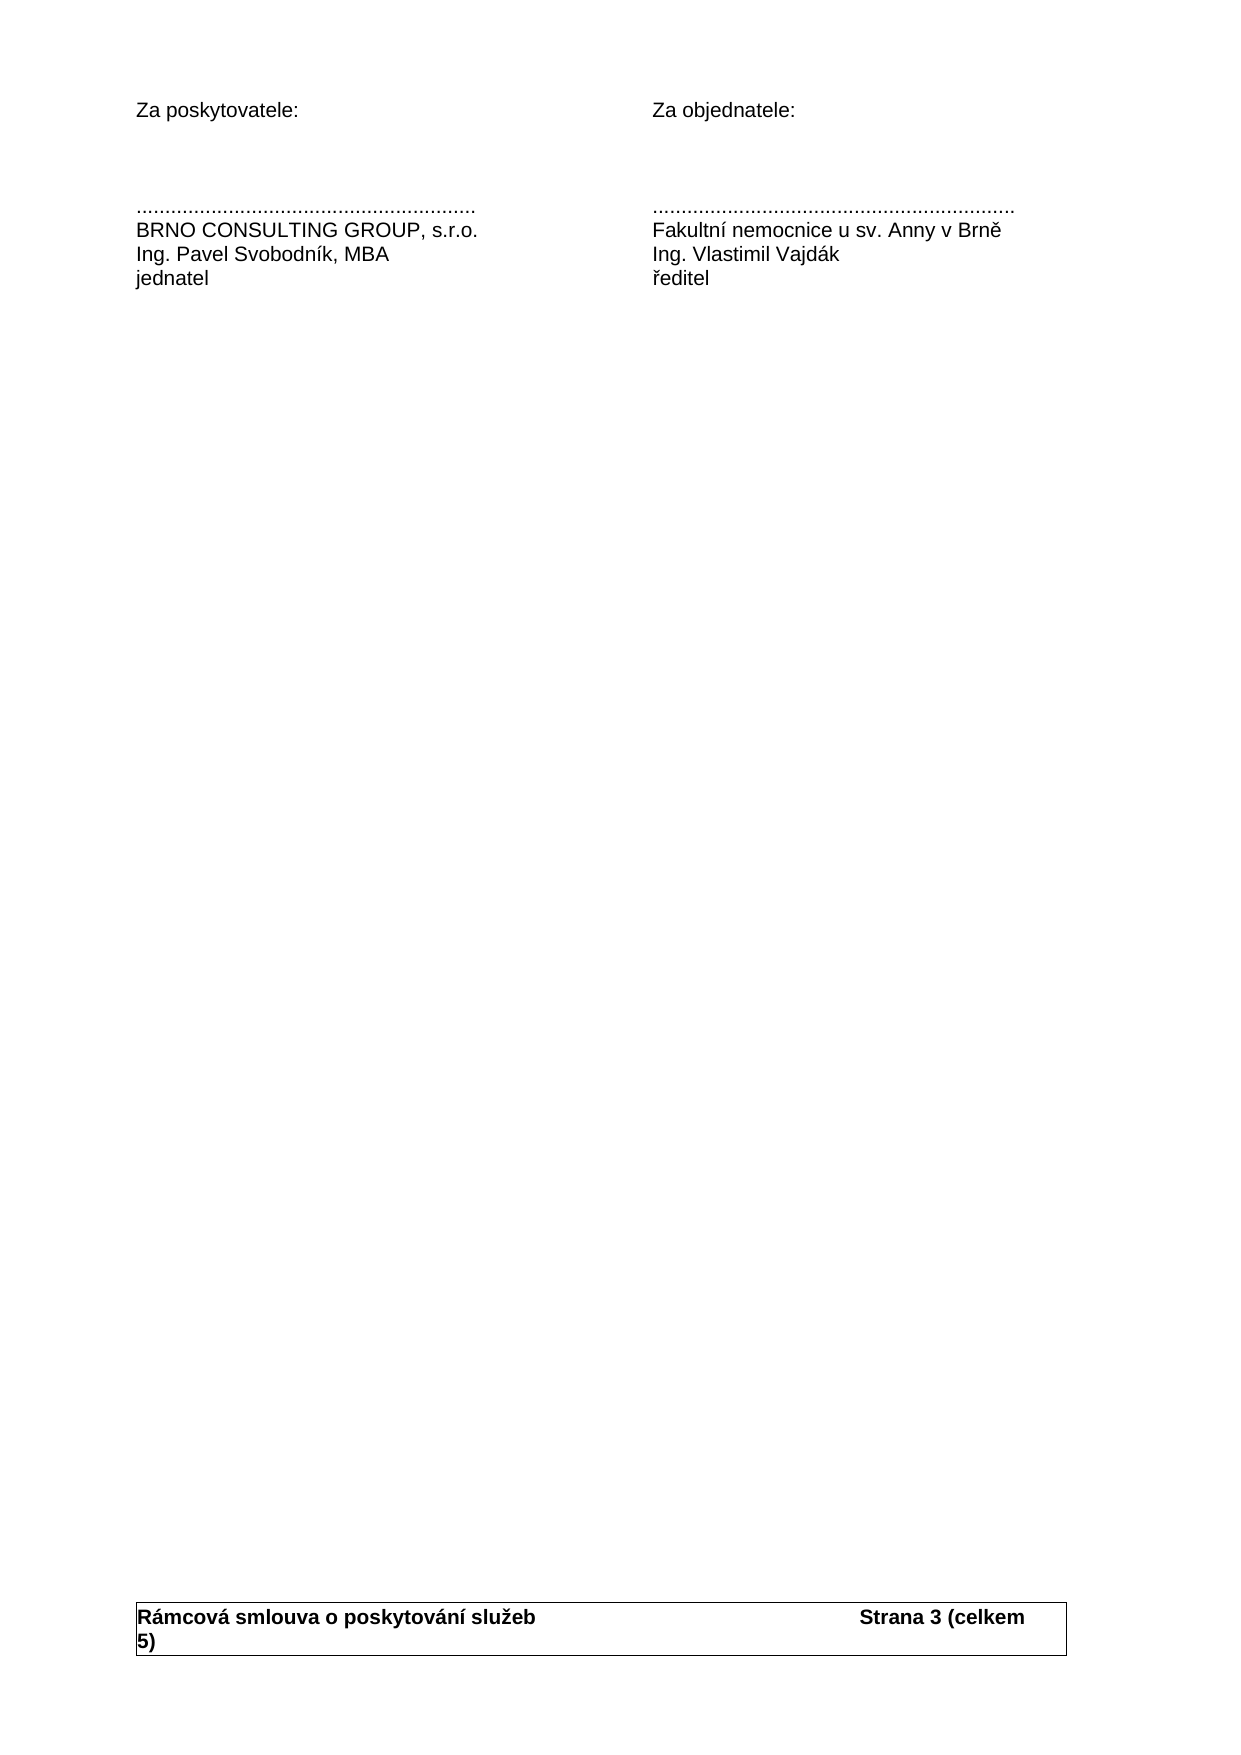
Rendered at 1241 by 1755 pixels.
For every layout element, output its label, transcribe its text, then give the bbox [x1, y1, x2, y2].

text Za poskytovatele: Za objednatele: [136, 98, 1104, 122]
text ........................................................... ............................................................... [136, 194, 1104, 218]
text jednatel ředitel [136, 266, 1104, 289]
text Ing. Pavel Svobodník, MBA Ing. Vlastimil Vajdák [136, 242, 1104, 266]
text BRNO CONSULTING GROUP, s.r.o. Fakultní nemocnice u sv. Anny v Brně [136, 218, 1104, 242]
